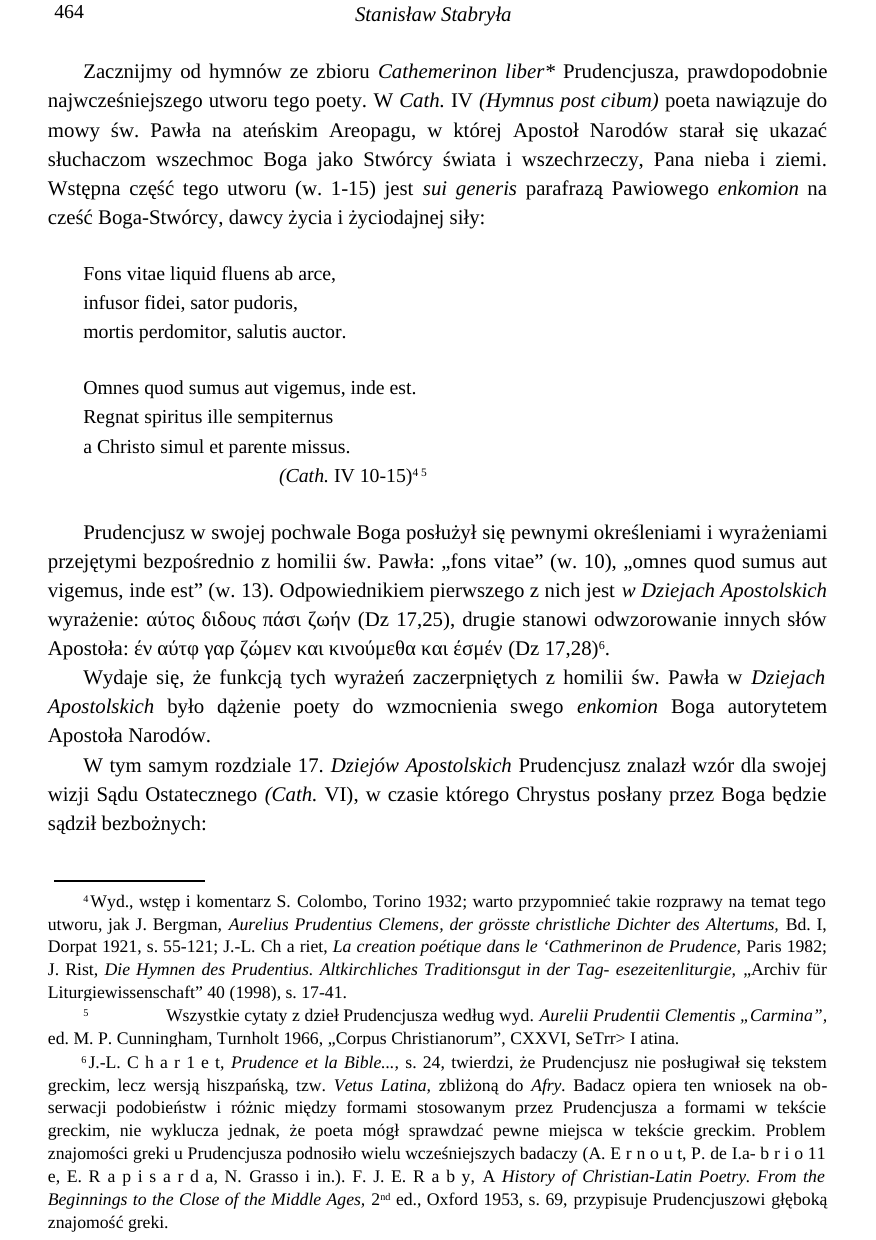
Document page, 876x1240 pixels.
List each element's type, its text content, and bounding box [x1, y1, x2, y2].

text Fons vitae liquid fluens ab arce, [48, 262, 827, 284]
text 464 [54, 0, 91, 23]
text Prudencjusz w swojej pochwale Boga posłużył się pewnymi określeniami i wyra­żeniami przejętymi bezpośrednio z homilii św. Pawła: „fons vitae” (w. 10), „omnes quod sumus aut vigemus, inde est” (w. 13). Odpowiednikiem pierwszego z nich jest w Dziejach Apostolskich wyrażenie: αύτος διδους πάσι ζωήν (Dz 17,25), drugie sta­nowi odwzorowanie innych słów Apostoła: έν αύτφ γαρ ζώμεν και κινούμεθα και έσμέν (Dz 17,28)6. [48, 520, 827, 660]
text Wydaje się, że funkcją tych wyrażeń zaczerpniętych z homilii św. Pawła w Dzie­jach Apostolskich było dążenie poety do wzmocnienia swego enkomion Boga autory­tetem Apostoła Narodów. [48, 665, 827, 747]
text W tym samym rozdziale 17. Dziejów Apostolskich Prudencjusz znalazł wzór dla swojej wizji Sądu Ostatecznego (Cath. VI), w czasie którego Chrystus posłany przez Boga będzie sądził bezbożnych: [48, 752, 827, 835]
text a Christo simul et parente missus. [48, 434, 827, 457]
text 6 J.-L. C h a r 1 e t, Prudence et la Bible..., s. 24, twierdzi, że Prudencjusz nie posługiwał się tekstem greckim, lecz wersją hiszpańską, tzw. Vetus Latina, zbliżoną do Afry. Badacz opiera ten wniosek na ob­serwacji podobieństw i różnic między formami stosowanym przez Prudencjusza a formami w tekście greckim, nie wyklucza jednak, że poeta mógł sprawdzać pewne miejsca w tekście greckim. Problem znajomości greki u Prudencjusza podnosiło wielu wcześniejszych badaczy (A. E r n o u t, P. de I.a- b r i o 11 e, E. R a p i s a r d a, N. Grasso i in.). F. J. E. R a b y, A History of Christian-Latin Poetry. From the Beginnings to the Close of the Middle Ages, 2nd ed., Oxford 1953, s. 69, przypisuje Prudencjuszowi głęboką znajomość greki. [48, 1051, 827, 1232]
text infusor fidei, sator pudoris, [48, 291, 827, 314]
text 4 Wyd., wstęp i komentarz S. Colombo, Torino 1932; warto przypomnieć takie rozprawy na temat tego utworu, jak J. Bergman, Aurelius Prudentius Clemens, der grösste christliche Dichter des Altertums, Bd. I, Dorpat 1921, s. 55-121; J.-L. Ch a riet, La creation poétique dans le ‘Cathmerinon de Prudence, Paris 1982; J. Rist, Die Hymnen des Prudentius. Altkirchliches Traditionsgut in der Tag- esezeitenliturgie, „Archiv für Liturgiewissenschaft” 40 (1998), s. 17-41. [48, 890, 827, 1000]
text Stanisław Stabryła [355, 2, 528, 26]
text Regnat spiritus ille sempiternus [48, 405, 827, 428]
text Omnes quod sumus aut vigemus, inde est. [48, 376, 827, 399]
text Zacznijmy od hymnów ze zbioru Cathemerinon liber* Prudencjusza, prawdo­podobnie najwcześniejszego utworu tego poety. W Cath. IV (Hymnus post cibum) poeta nawiązuje do mowy św. Pawła na ateńskim Areopagu, w której Apostoł Na­rodów starał się ukazać słuchaczom wszechmoc Boga jako Stwórcy świata i wszech­rzeczy, Pana nieba i ziemi. Wstępna część tego utworu (w. 1-15) jest sui generis para­frazą Pawiowego enkomion na cześć Boga-Stwórcy, dawcy życia i życiodajnej siły: [48, 59, 827, 229]
text (Cath. IV 10-15)4 5 [279, 464, 827, 487]
text 5 Wszystkie cytaty z dzieł Prudencjusza według wyd. Aurelii Prudentii Clementis „Carmina”, ed. Μ. P. Cunningham, Turnholt 1966, „Corpus Christianorum”, CXXVI, SeTrr> I atina. [48, 1005, 827, 1046]
text mortis perdomitor, salutis auctor. [48, 320, 827, 343]
